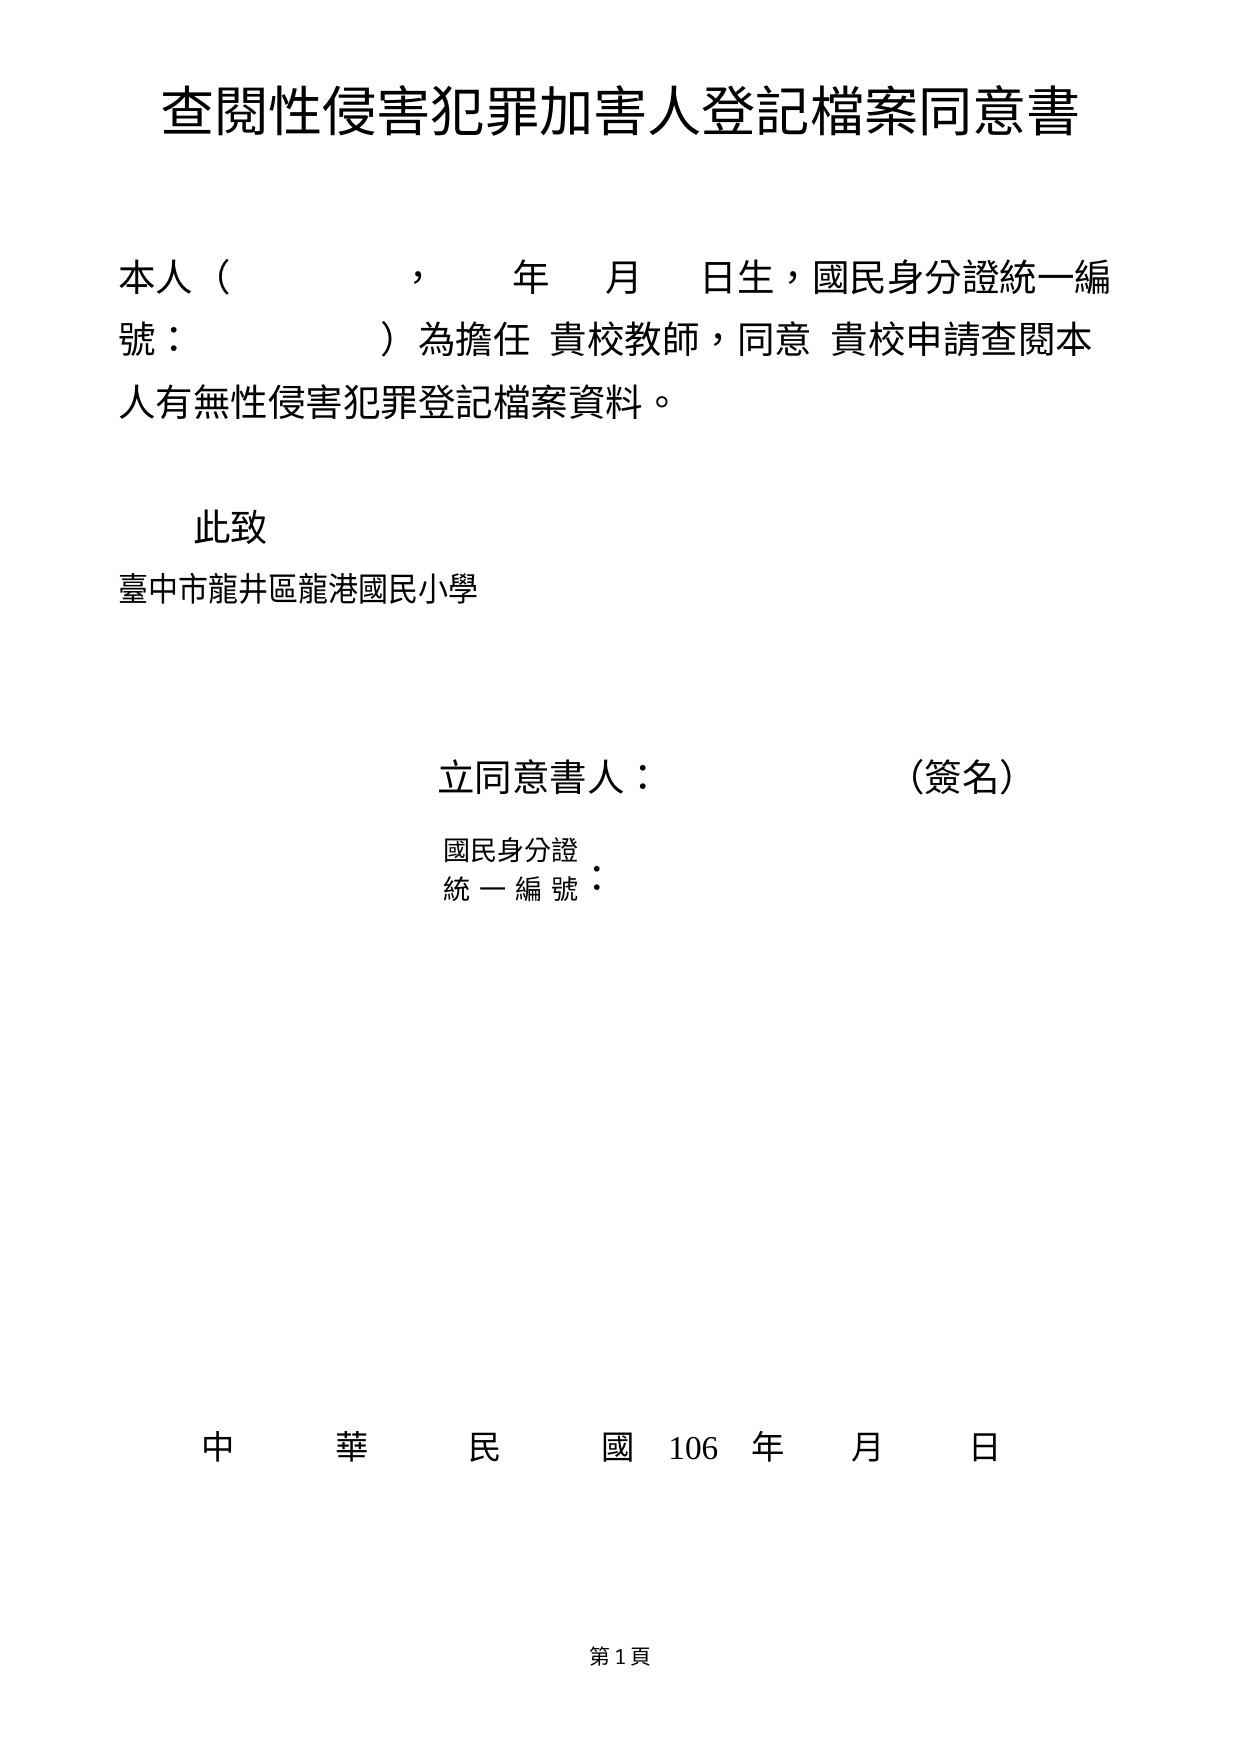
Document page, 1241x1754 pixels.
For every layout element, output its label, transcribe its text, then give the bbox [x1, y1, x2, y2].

text 本人（ ， 年 月 日生，國民身分證統一編號： ）為擔任 貴校教師，同意 貴校申請查閱本人有無性侵害犯罪登記檔案資料。 [118, 233, 1122, 420]
text 查閱性侵害犯罪加害人登記檔案同意書 [118, 68, 1122, 147]
text 國民身分證統一編號： [118, 795, 1122, 920]
text 臺中市龍井區龍港國民小學 [118, 545, 1122, 608]
text 立同意書人： （簽名） [118, 733, 1122, 795]
text 此致 [118, 483, 1122, 545]
text 中 華 民 國 106 年 月 日 [118, 1420, 1122, 1469]
